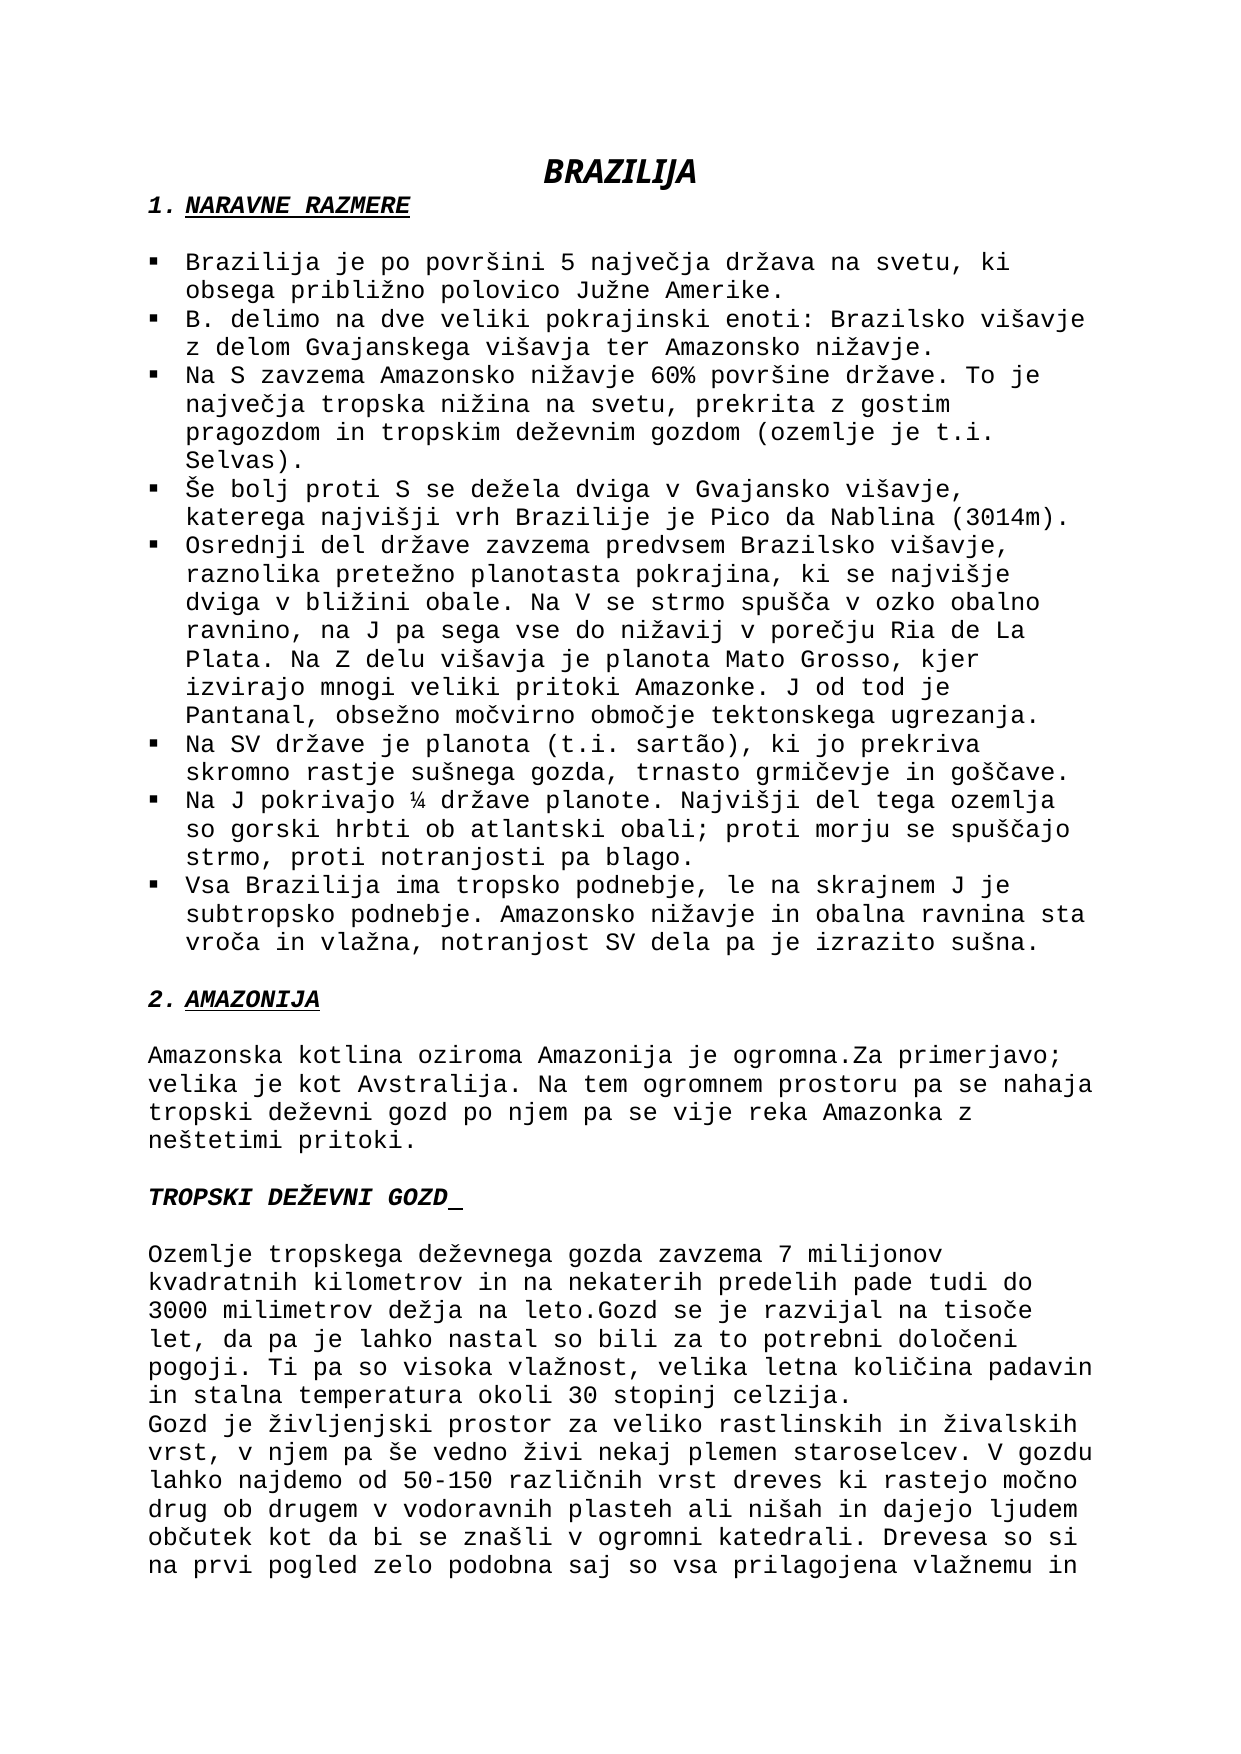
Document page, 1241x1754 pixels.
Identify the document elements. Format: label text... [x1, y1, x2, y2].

subtitle Na S zavzema Amazonsko nižavje 60% površine države. To je največja tropska nižina na svetu, prekrita z gostim pragozdom in tropskim deževnim gozdom (ozemlje je t.i. Selvas). [148, 363, 1093, 476]
subtitle Brazilija je po površini 5 največja država na svetu, ki obsega približno polovico Južne Amerike. [148, 250, 1093, 306]
subtitle Amazonska kotlina oziroma Amazonija je ogromna.Za primerjavo; velika je kot Avstralija. Na tem ogromnem prostoru pa se nahaja tropski deževni gozd po njem pa se vije reka Amazonka z neštetimi pritoki. [148, 1043, 1093, 1156]
subtitle Še bolj proti S se dežela dviga v Gvajansko višavje, katerega najvišji vrh Brazilije je Pico da Nablina (3014m). [148, 476, 1093, 533]
subtitle Vsa Brazilija ima tropsko podnebje, le na skrajnem J je subtropsko podnebje. Amazonsko nižavje in obalna ravnina sta vroča in vlažna, notranjost SV dela pa je izrazito sušna. [148, 873, 1093, 958]
subtitle Na SV države je planota (t.i. sartão), ki jo prekriva skromno rastje sušnega gozda, trnasto grmičevje in goščave. [148, 731, 1093, 788]
subtitle NARAVNE RAZMERE [148, 193, 1093, 221]
subtitle B. delimo na dve veliki pokrajinski enoti: Brazilsko višavje z delom Gvajanskega višavja ter Amazonsko nižavje. [148, 306, 1093, 363]
subtitle Ozemlje tropskega deževnega gozda zavzema 7 milijonov kvadratnih kilometrov in na nekaterih predelih pade tudi do 3000 milimetrov dežja na leto.Gozd se je razvijal na tisoče let, da pa je lahko nastal so bili za to potrebni določeni pogoji. Ti pa so visoka vlažnost, velika letna količina padavin in stalna temperatura okoli 30 stopinj celzija. [148, 1241, 1093, 1411]
title BRAZILIJA [148, 148, 1093, 193]
subtitle TROPSKI DEŽEVNI GOZD [148, 1185, 1093, 1213]
subtitle Gozd je življenjski prostor za veliko rastlinskih in živalskih vrst, v njem pa še vedno živi nekaj plemen staroselcev. V gozdu lahko najdemo od 50-150 različnih vrst dreves ki rastejo močno drug ob drugem v vodoravnih plasteh ali nišah in dajejo ljudem občutek kot da bi se znašli v ogromni katedrali. Drevesa so si na prvi pogled zelo podobna saj so vsa prilagojena vlažnemu in [148, 1411, 1093, 1581]
subtitle Na J pokrivajo ¼ države planote. Najvišji del tega ozemlja so gorski hrbti ob atlantski obali; proti morju se spuščajo strmo, proti notranjosti pa blago. [148, 788, 1093, 873]
subtitle Osrednji del države zavzema predvsem Brazilsko višavje, raznolika pretežno planotasta pokrajina, ki se najvišje dviga v bližini obale. Na V se strmo spušča v ozko obalno ravnino, na J pa sega vse do nižavij v porečju Ria de La Plata. Na Z delu višavja je planota Mato Grosso, kjer izvirajo mnogi veliki pritoki Amazonke. J od tod je Pantanal, obsežno močvirno območje tektonskega ugrezanja. [148, 533, 1093, 731]
subtitle AMAZONIJA [148, 986, 1093, 1015]
